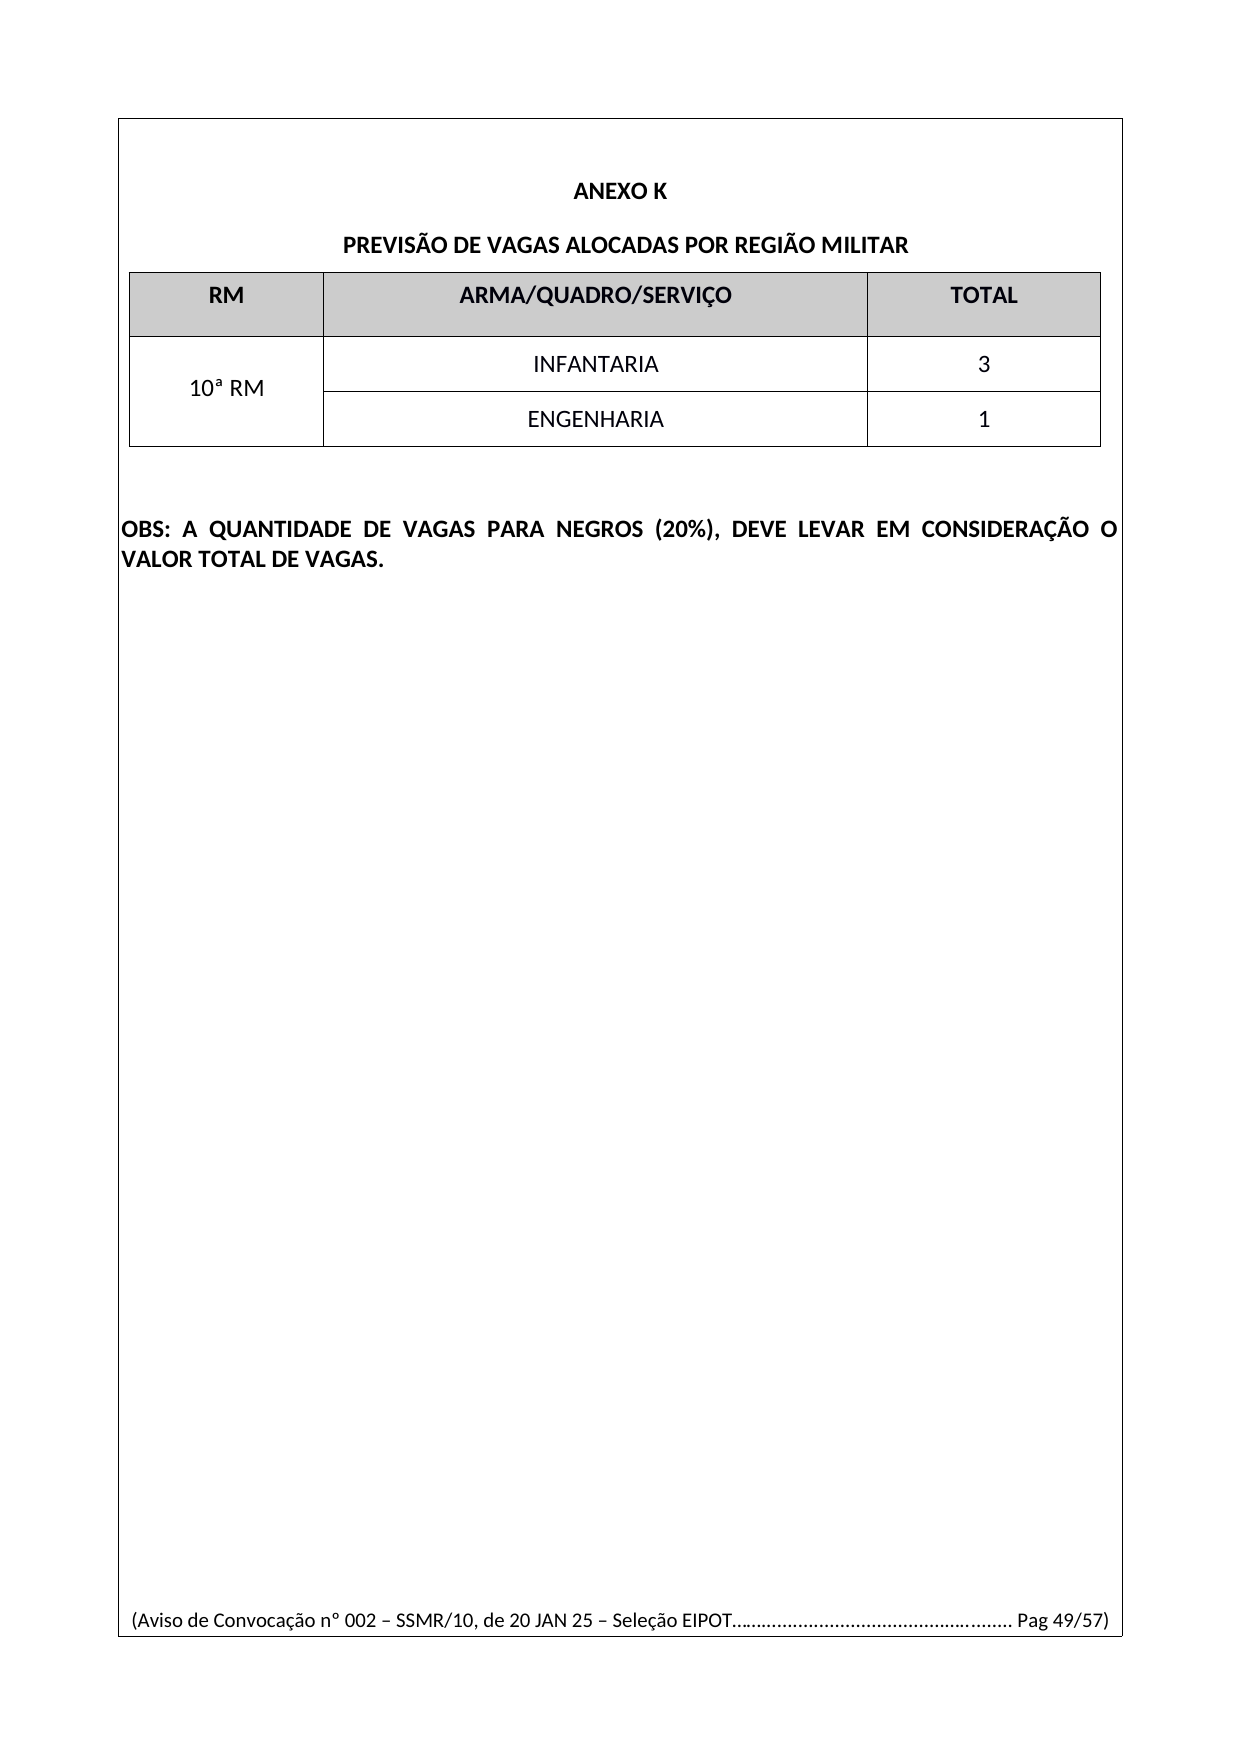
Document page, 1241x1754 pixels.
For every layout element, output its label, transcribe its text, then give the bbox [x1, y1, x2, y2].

table_cell 10ª RM [130, 337, 323, 446]
table_header RM [130, 273, 323, 336]
table_cell ENGENHARIA [324, 392, 867, 446]
table_header TOTAL [868, 273, 1100, 336]
table_cell 1 [868, 392, 1100, 446]
text OBS: A QUANTIDADE DE VAGAS PARA NEGROS (20%), DEVE LEVAR EM CONSIDERAÇÃO O VALOR TOTAL DE VAGAS. [121, 513, 1119, 574]
text ANEXO K [121, 175, 1119, 206]
text PREVISÃO DE VAGAS ALOCADAS POR REGIÃO MILITAR [121, 230, 1119, 260]
table_header ARMA/QUADRO/SERVIÇO [324, 273, 867, 336]
table_cell INFANTARIA [324, 337, 867, 391]
table_cell 3 [868, 337, 1100, 391]
